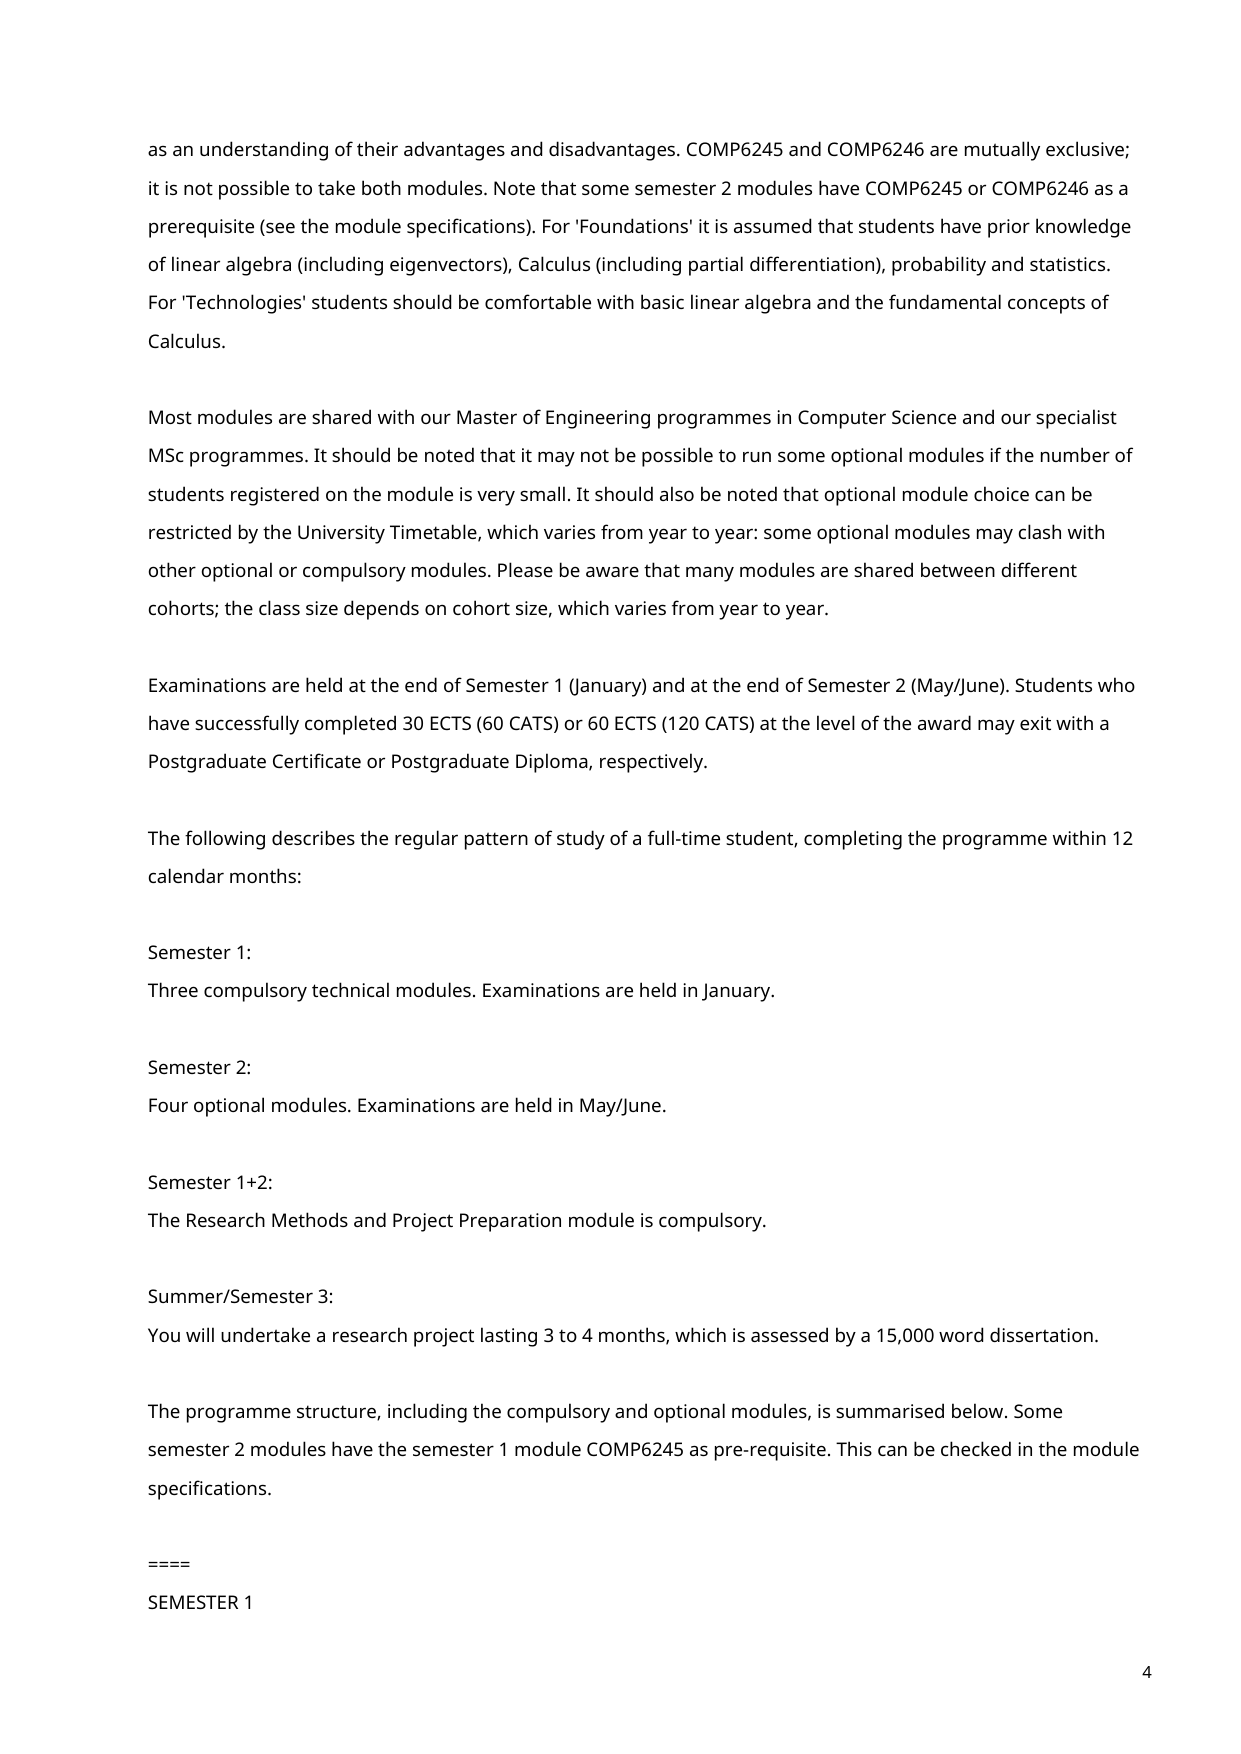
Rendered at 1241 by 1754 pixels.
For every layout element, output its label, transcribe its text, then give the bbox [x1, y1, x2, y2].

table_header as an understanding of their advantages and disadvantages. COMP6245 and COMP6246 are mutually exclusive; it is not possible to take both modules. Note that some semester 2 modules have COMP6245 or COMP6246 as a prerequisite (see the module specifications). For 'Foundations' it is assumed that students have prior knowledge of linear algebra (including eigenvectors), Calculus (including partial differentiation), probability and statistics. For 'Technologies' students should be comfortable with basic linear algebra and the fundamental concepts of Calculus. Most modules are shared with our Master of Engineering programmes in Computer Science and our specialist MSc programmes. It should be noted that it may not be possible to run some optional modules if the number of students registered on the module is very small. It should also be noted that optional module choice can be restricted by the University Timetable, which varies from year to year: some optional modules may clash with other optional or compulsory modules. Please be aware that many modules are shared between different cohorts; the class size depends on cohort size, which varies from year to year. Examinations are held at the end of Semester 1 (January) and at the end of Semester 2 (May/June). Students who have successfully completed 30 ECTS (60 CATS) or 60 ECTS (120 CATS) at the level of the award may exit with a Postgraduate Certificate or Postgraduate Diploma, respectively. The following describes the regular pattern of study of a full-time student, completing the programme within 12 calendar months: Semester 1: Three compulsory technical modules. Examinations are held in January. Semester 2: Four optional modules. Examinations are held in May/June. Semester 1+2: The Research Methods and Project Preparation module is compulsory. Summer/Semester 3: You will undertake a research project lasting 3 to 4 months, which is assessed by a 15,000 word dissertation. The programme structure, including the compulsory and optional modules, is summarised below. Some semester 2 modules have the semester 1 module COMP6245 as pre-requisite. This can be checked in the module specifications. ==== SEMESTER 1 [136, 137, 1152, 1615]
